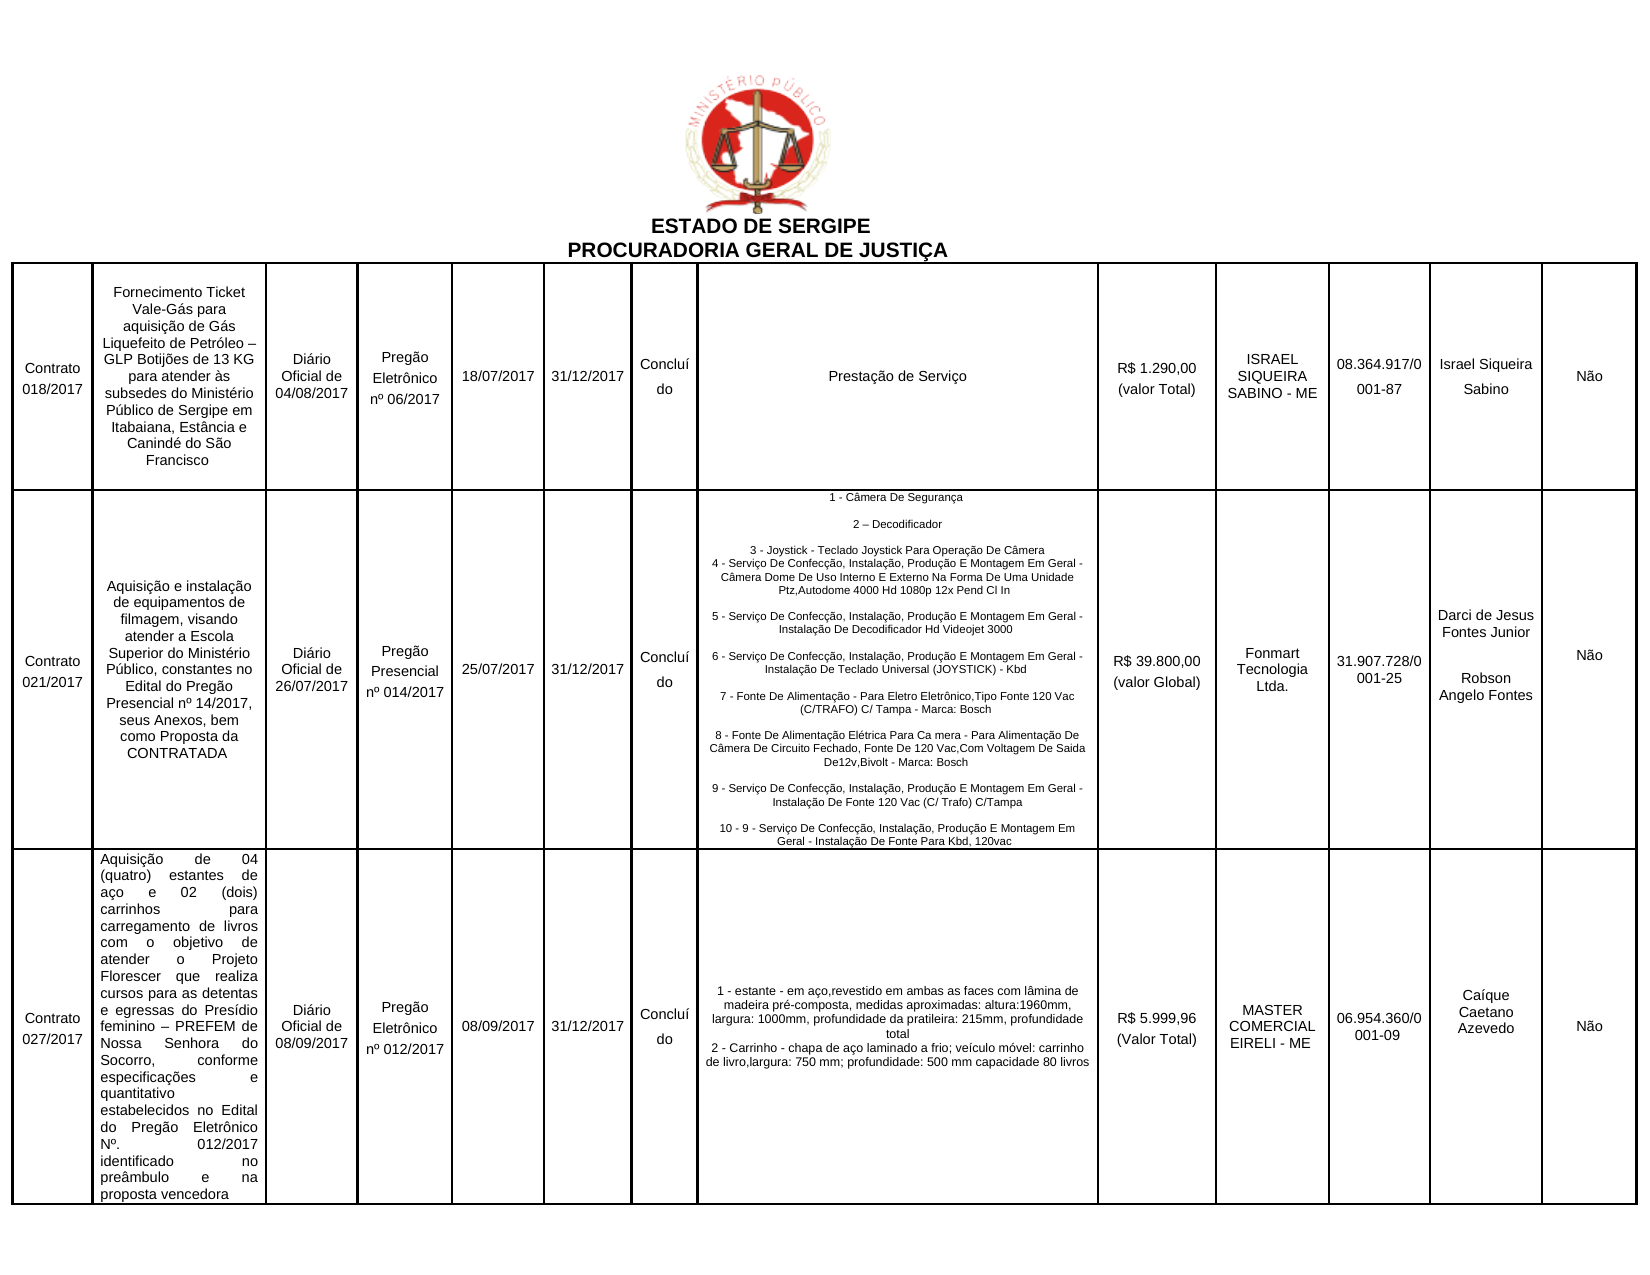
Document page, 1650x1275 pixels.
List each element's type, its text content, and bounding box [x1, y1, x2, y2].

table_cell 31/12/2017 [545, 491, 630, 848]
table_cell 08.364.917/0001-87 [1330, 264, 1429, 489]
table_cell Caíque Caetano Azevedo [1431, 850, 1541, 1202]
table_cell Darci de Jesus Fontes Junior Robson Angelo Fontes [1431, 491, 1541, 848]
table_cell Contrato 018/2017 [14, 264, 91, 489]
table_cell Israel Siqueira Sabino [1431, 264, 1541, 489]
table_cell Diário Oficial de 26/07/2017 [267, 491, 356, 848]
table_cell Pregão Eletrônico nº 012/2017 [359, 850, 451, 1202]
table_cell R$ 1.290,00 (valor Total) [1099, 264, 1215, 489]
table_cell Não [1543, 264, 1635, 489]
table_cell Concluído [633, 264, 696, 489]
table_cell Não [1543, 850, 1635, 1202]
table_cell Concluído [633, 491, 696, 848]
table_cell 31/12/2017 [545, 850, 630, 1202]
table_cell Aquisição e instalação de equipamentos de filmagem, visando atender a Escola Superior do Ministério Público, constantes no Edital do Pregão Presencial nº 14/2017, seus Anexos, bem como Proposta da CONTRATADA [94, 491, 265, 848]
table_cell R$ 39.800,00 (valor Global) [1099, 491, 1215, 848]
table_cell Aquisição de 04 (quatro) estantes de aço e 02 (dois) carrinhos para carregamento de livros com o objetivo de atender o Projeto Florescer que realiza cursos para as detentas e egressas do Presídio feminino – PREFEM de Nossa Senhora do Socorro, conforme especificações e quantitativo estabelecidos no Edital do Pregão Eletrônico Nº. 012/2017 identificado no preâmbulo e na proposta vencedora [94, 850, 265, 1202]
table_cell Diário Oficial de 04/08/2017 [267, 264, 356, 489]
table_cell ISRAEL SIQUEIRA SABINO - ME [1217, 264, 1328, 489]
table_cell R$ 5.999,96 (Valor Total) [1099, 850, 1215, 1202]
table_cell MASTER COMERCIAL EIRELI - ME [1217, 850, 1328, 1202]
table_cell Contrato 021/2017 [14, 491, 91, 848]
table_cell 1 - Câmera De Segurança 2 – Decodificador 3 - Joystick - Teclado Joystick Para Operação De Câmera 4 - Serviço De Confecção, Instalação, Produção E Montagem Em Geral - Câmera Dome De Uso Interno E Externo Na Forma De Uma Unidade Ptz,Autodome 4000 Hd 1080p 12x Pend Cl In 5 - Serviço De Confecção, Instalação, Produção E Montagem Em Geral - Instalação De Decodificador Hd Videojet 3000 6 - Serviço De Confecção, Instalação, Produção E Montagem Em Geral - Instalação De Teclado Universal (JOYSTICK) - Kbd 7 - Fonte De Alimentação - Para Eletro Eletrônico,Tipo Fonte 120 Vac (C/TRAFO) C/ Tampa - Marca: Bosch 8 - Fonte De Alimentação Elétrica Para Ca mera - Para Alimentação De Câmera De Circuito Fechado, Fonte De 120 Vac,Com Voltagem De Saida De12v,Bivolt - Marca: Bosch 9 - Serviço De Confecção, Instalação, Produção E Montagem Em Geral - Instalação De Fonte 120 Vac (C/ Trafo) C/Tampa 10 - 9 - Serviço De Confecção, Instalação, Produção E Montagem Em Geral - Instalação De Fonte Para Kbd, 120vac [699, 491, 1097, 848]
table_cell 08/09/2017 [453, 850, 543, 1202]
table_cell 31.907.728/0001-25 [1330, 491, 1429, 848]
table_cell Diário Oficial de 08/09/2017 [267, 850, 356, 1202]
table_cell 18/07/2017 [453, 264, 543, 489]
table_cell Fornecimento Ticket Vale-Gás para aquisição de Gás Liquefeito de Petróleo – GLP Botijões de 13 KG para atender às subsedes do Ministério Público de Sergipe em Itabaiana, Estância e Canindé do São Francisco [94, 264, 265, 489]
table_cell Não [1543, 491, 1635, 848]
table_cell Contrato 027/2017 [14, 850, 91, 1202]
table_cell Prestação de Serviço [699, 264, 1097, 489]
table_cell 25/07/2017 [453, 491, 543, 848]
table_cell 1 - estante - em aço,revestido em ambas as faces com lâmina de madeira pré-composta, medidas aproximadas: altura:1960mm, largura: 1000mm, profundidade da pratileira: 215mm, profundidade total 2 - Carrinho - chapa de aço laminado a frio; veículo móvel: carrinho de livro,largura: 750 mm; profundidade: 500 mm capacidade 80 livros [699, 850, 1097, 1202]
table_cell 06.954.360/0001-09 [1330, 850, 1429, 1202]
table_cell 31/12/2017 [545, 264, 630, 489]
table_cell Pregão Presencial nº 014/2017 [359, 491, 451, 848]
table_cell Pregão Eletrônico nº 06/2017 [359, 264, 451, 489]
table_cell Concluído [633, 850, 696, 1202]
table_cell Fonmart Tecnologia Ltda. [1217, 491, 1328, 848]
